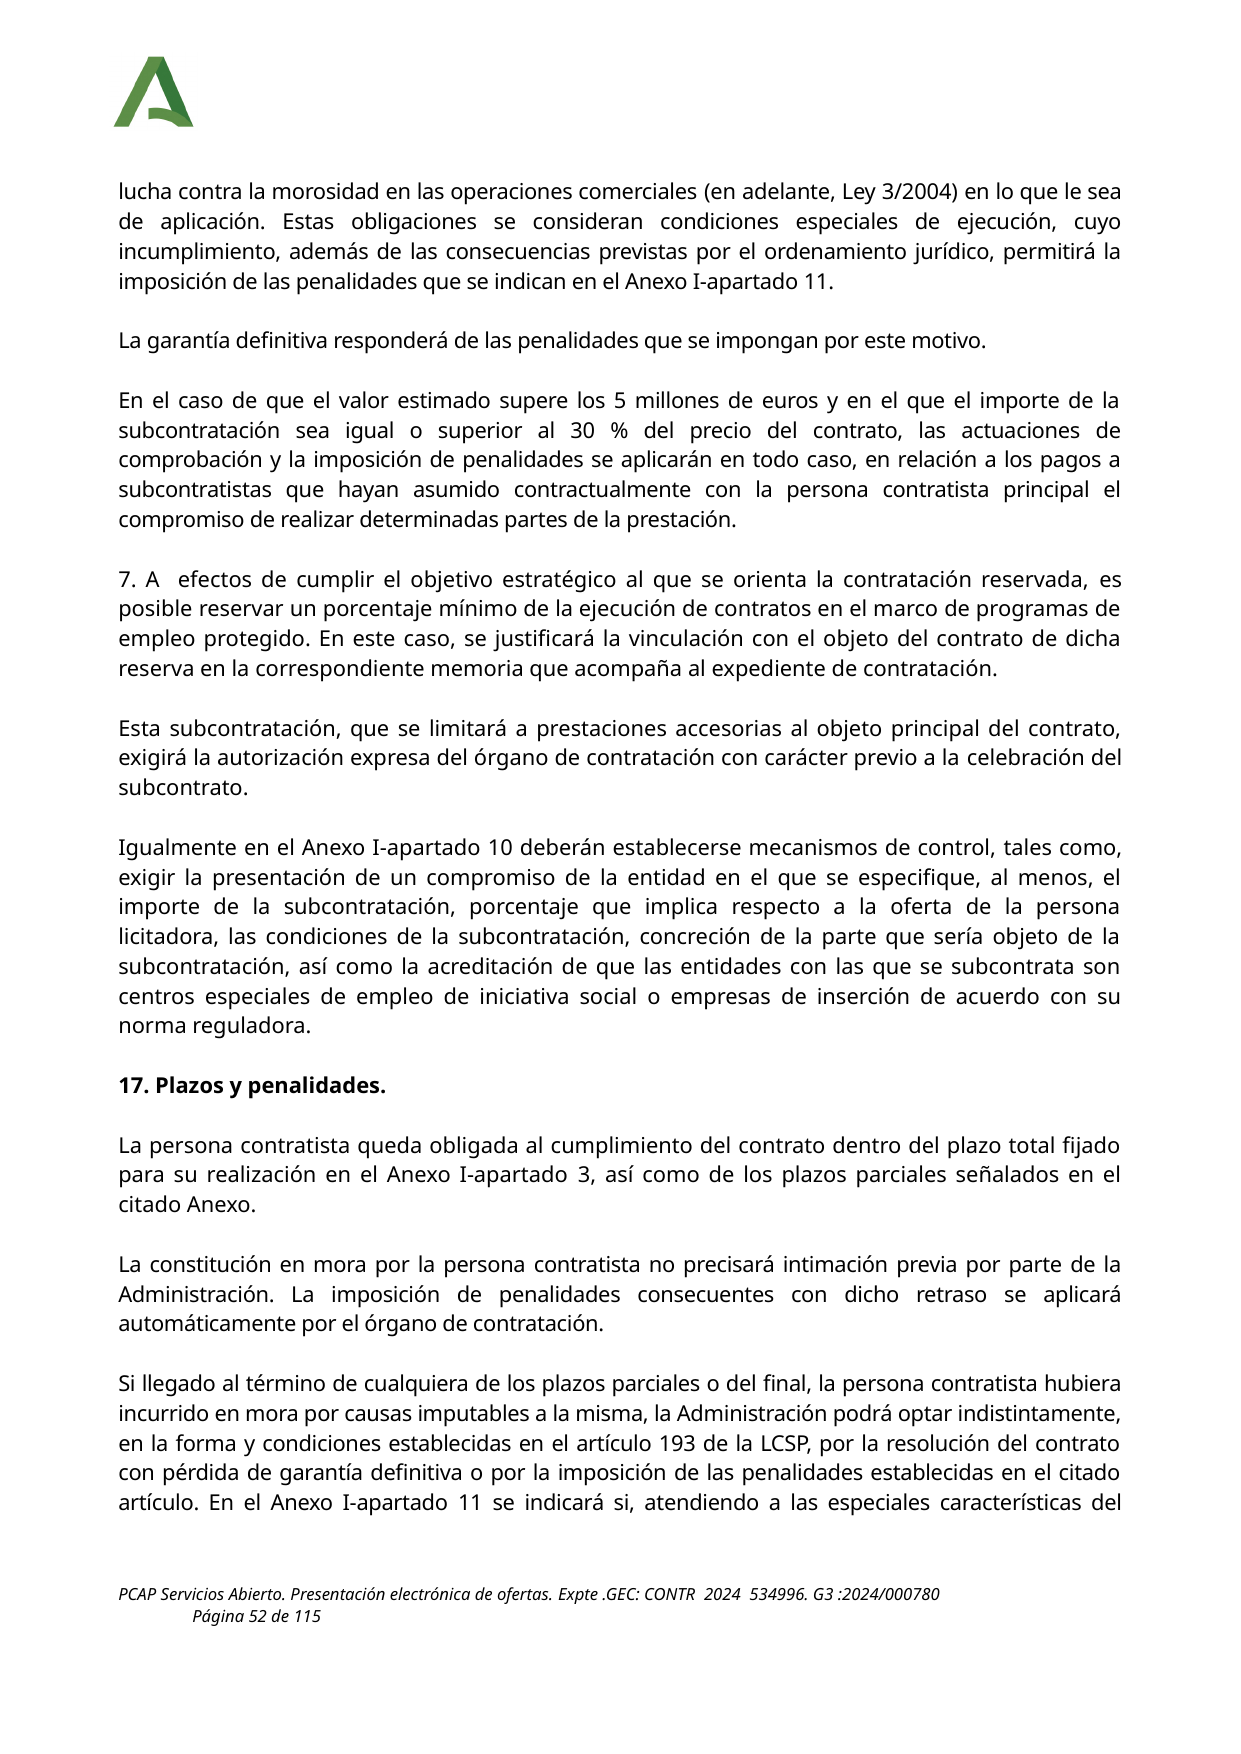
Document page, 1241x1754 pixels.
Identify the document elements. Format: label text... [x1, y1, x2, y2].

text La persona contratista queda obligada al cumplimiento del contrato dentro del plazo total fijado para su realización en el Anexo I-apartado 3, así como de los plazos parciales señalados en el citado Anexo. [118, 1130, 1122, 1219]
text Esta subcontratación, que se limitará a prestaciones accesorias al objeto principal del contrato, exigirá la autorización expresa del órgano de contratación con carácter previo a la celebración del subcontrato. [118, 713, 1122, 802]
text lucha contra la morosidad en las operaciones comerciales (en adelante, Ley 3/2004) en lo que le sea de aplicación. Estas obligaciones se consideran condiciones especiales de ejecución, cuyo incumplimiento, además de las consecuencias previstas por el ordenamiento jurídico, permitirá la imposición de las penalidades que se indican en el Anexo I-apartado 11. [118, 176, 1122, 296]
text Igualmente en el Anexo I-apartado 10 deberán establecerse mecanismos de control, tales como, exigir la presentación de un compromiso de la entidad en el que se especifique, al menos, el importe de la subcontratación, porcentaje que implica respecto a la oferta de la persona licitadora, las condiciones de la subcontratación, concreción de la parte que sería objeto de la subcontratación, así como la acreditación de que las entidades con las que se subcontrata son centros especiales de empleo de iniciativa social o empresas de inserción de acuerdo con su norma reguladora. [118, 832, 1122, 1040]
picture [109, 52, 198, 131]
text En el caso de que el valor estimado supere los 5 millones de euros y en el que el importe de la subcontratación sea igual o superior al 30 % del precio del contrato, las actuaciones de comprobación y la imposición de penalidades se aplicarán en todo caso, en relación a los pagos a subcontratistas que hayan asumido contractualmente con la persona contratista principal el compromiso de realizar determinadas partes de la prestación. [118, 385, 1122, 534]
subtitle 17. Plazos y penalidades. [118, 1070, 1122, 1100]
text 7. A efectos de cumplir el objetivo estratégico al que se orienta la contratación reservada, es posible reservar un porcentaje mínimo de la ejecución de contratos en el marco de programas de empleo protegido. En este caso, se justificará la vinculación con el objeto del contrato de dicha reserva en la correspondiente memoria que acompaña al expediente de contratación. [118, 564, 1122, 683]
text La garantía definitiva responderá de las penalidades que se impongan por este motivo. [118, 325, 1122, 355]
text Si llegado al término de cualquiera de los plazos parciales o del final, la persona contratista hubiera incurrido en mora por causas imputables a la misma, la Administración podrá optar indistintamente, en la forma y condiciones establecidas en el artículo 193 de la LCSP, por la resolución del contrato con pérdida de garantía definitiva o por la imposición de las penalidades establecidas en el citado artículo. En el Anexo I-apartado 11 se indicará si, atendiendo a las especiales características del [118, 1368, 1122, 1517]
text La constitución en mora por la persona contratista no precisará intimación previa por parte de la Administración. La imposición de penalidades consecuentes con dicho retraso se aplicará automáticamente por el órgano de contratación. [118, 1249, 1122, 1338]
